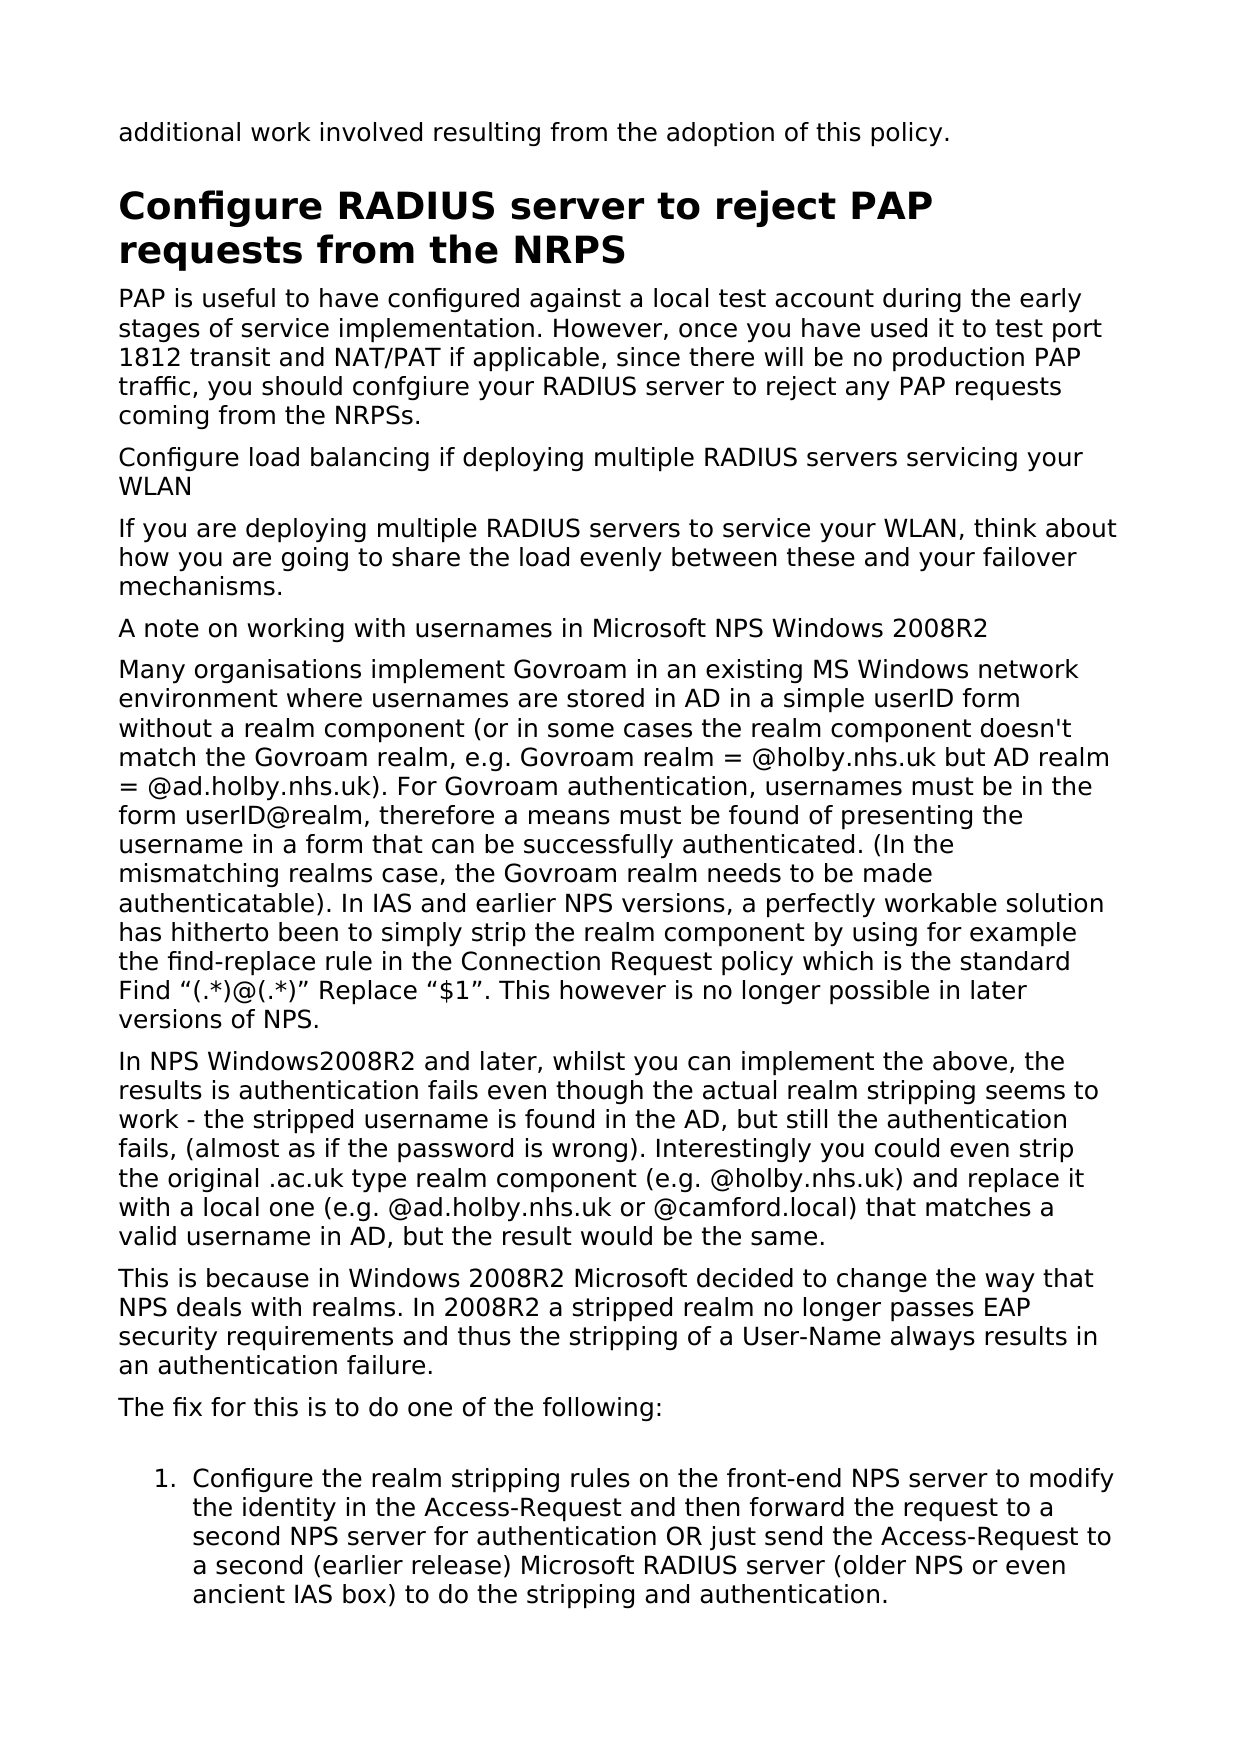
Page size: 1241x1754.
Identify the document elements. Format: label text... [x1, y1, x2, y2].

text additional work involved resulting from the adoption of this policy. [118, 118, 1122, 147]
subtitle Configure RADIUS server to reject PAP requests from the NRPS [118, 185, 1122, 272]
text This is because in Windows 2008R2 Microsoft decided to change the way that NPS deals with realms. In 2008R2 a stripped realm no longer passes EAP security requirements and thus the stripping of a User-Name always results in an authentication failure. [118, 1264, 1122, 1380]
list Configure the realm stripping rules on the front-end NPS server to modify the identity in the Access-Request and then forward the request to a second NPS server for authentication OR just send the Access-Request to a second (earlier release) Microsoft RADIUS server (older NPS or even ancient IAS box) to do the stripping and authentication. [177, 1464, 1122, 1610]
text In NPS Windows2008R2 and later, whilst you can implement the above, the results is authentication fails even though the actual realm stripping seems to work - the stripped username is found in the AD, but still the authentication fails, (almost as if the password is wrong). Interestingly you could even strip the original .ac.uk type realm component (e.g. @holby.nhs.uk) and replace it with a local one (e.g. @ad.holby.nhs.uk or @camford.local) that matches a valid username in AD, but the result would be the same. [118, 1047, 1122, 1251]
text A note on working with usernames in Microsoft NPS Windows 2008R2 [118, 614, 1122, 643]
text PAP is useful to have configured against a local test account during the early stages of service implementation. However, once you have used it to test port 1812 transit and NAT/PAT if applicable, since there will be no production PAP traffic, you should confgiure your RADIUS server to reject any PAP requests coming from the NRPSs. [118, 284, 1122, 430]
text Many organisations implement Govroam in an existing MS Windows network environment where usernames are stored in AD in a simple userID form without a realm component (or in some cases the realm component doesn't match the Govroam realm, e.g. Govroam realm = @holby.nhs.uk but AD realm = @ad.holby.nhs.uk). For Govroam authentication, usernames must be in the form userID@realm, therefore a means must be found of presenting the username in a form that can be successfully authenticated. (In the mismatching realms case, the Govroam realm needs to be made authenticatable). In IAS and earlier NPS versions, a perfectly workable solution has hitherto been to simply strip the realm component by using for example the find-replace rule in the Connection Request policy which is the standard Find “(.*)@(.*)” Replace “$1”. This however is no longer possible in later versions of NPS. [118, 655, 1122, 1034]
text If you are deploying multiple RADIUS servers to service your WLAN, think about how you are going to share the load evenly between these and your failover mechanisms. [118, 514, 1122, 601]
text Configure load balancing if deploying multiple RADIUS servers servicing your WLAN [118, 443, 1122, 501]
text The fix for this is to do one of the following: [118, 1393, 1122, 1422]
